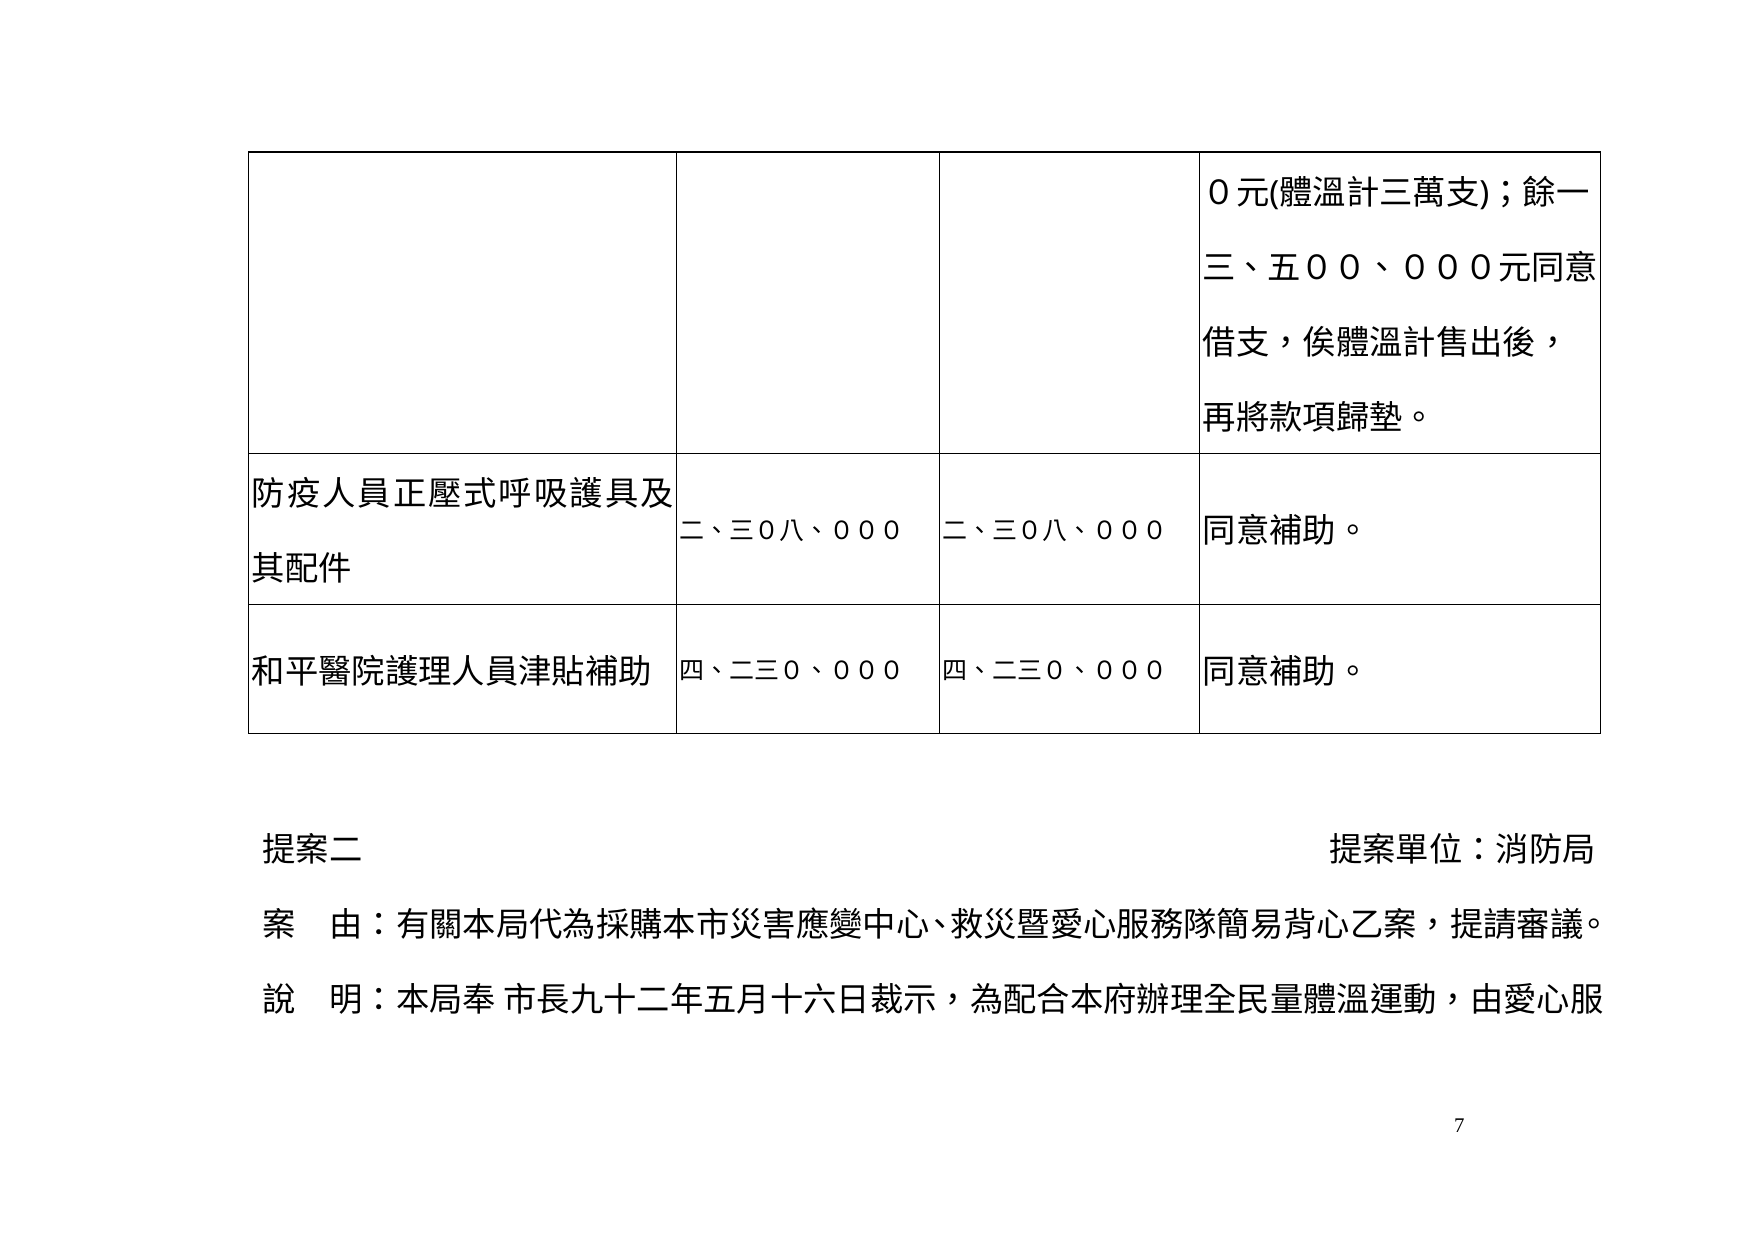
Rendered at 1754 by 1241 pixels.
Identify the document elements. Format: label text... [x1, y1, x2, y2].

table_cell [677, 153, 939, 452]
text 案 由：有關本局代為採購本市災害應變中心、救災暨愛心服務隊簡易背心乙案，提請審議。 [262, 884, 1604, 959]
table_cell [249, 153, 676, 452]
table_cell 同意補助。 [1200, 454, 1600, 603]
table_cell 四、二三０、０００ [940, 605, 1199, 733]
table_cell 二、三０八、０００ [677, 454, 939, 603]
text 提案二 提案單位：消防局 [150, 809, 1604, 884]
table_cell 四、二三０、０００ [677, 605, 939, 733]
table_cell ０元(體溫計三萬支)；餘一三、五００、０００元同意借支，俟體溫計售出後，再將款項歸墊。 [1200, 153, 1600, 452]
table_cell 防疫人員正壓式呼吸護具及其配件 [249, 454, 676, 603]
table_cell [940, 153, 1199, 452]
text 說 明：本局奉 市長九十二年五月十六日裁示，為配合本府辦理全民量體溫運動，由愛心服務隊向市民擴大推廣量測體溫之重要性，並舉辦相關宣導活動，以提昇全民量測體溫之意識，進而杜絕ＳＡＲＳ疫情之傳染，由本局代為辦理採購本府災害應變中心、愛心暨救災服務隊背心共計三千六百五十件(災害應變中心背心二五０件、愛心服務隊背心五００件暨救災服務隊背心二九００件)，每件背心成本不超過一八０元，合計經費計約六五七、０００元整。 [262, 959, 1604, 1034]
table_cell 二、三０八、０００ [940, 454, 1199, 603]
table_cell 同意補助。 [1200, 605, 1600, 733]
table_cell 和平醫院護理人員津貼補助 [249, 605, 676, 733]
